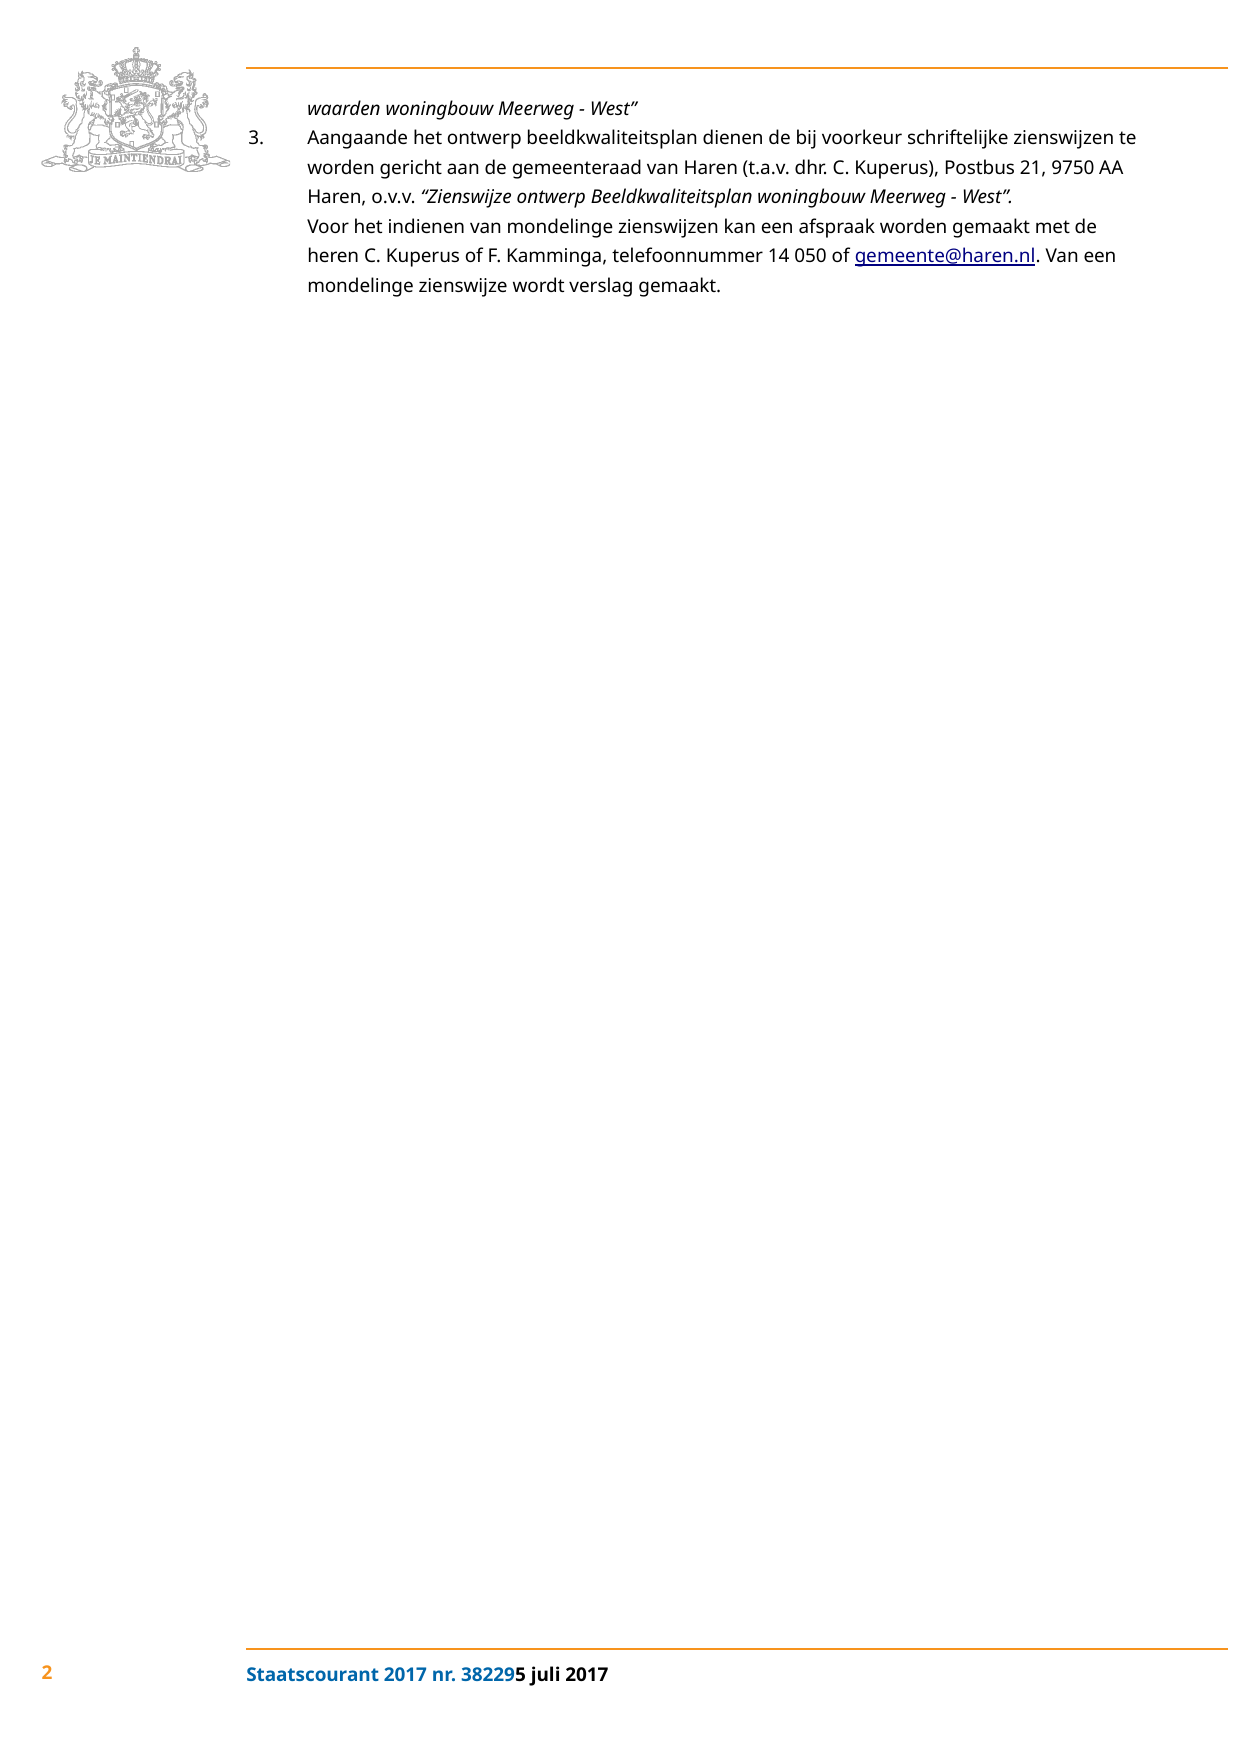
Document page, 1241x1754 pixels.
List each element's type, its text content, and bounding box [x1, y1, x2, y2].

list Voor het indienen van mondelinge zienswijzen kan een afspraak worden gemaakt met de heren C. Kuperus of F. Kamminga, telefoonnummer 14 050 of gemeente@haren.nl. Van een mondelinge zienswijze wordt verslag gemaakt. [248, 213, 1152, 298]
list Aangaande het ontwerp beeldkwaliteitsplan dienen de bij voorkeur schriftelijke zienswijzen te worden gericht aan de gemeenteraad van Haren (t.a.v. dhr. C. Kuperus), Postbus 21, 9750 AA Haren, o.v.v. “Zienswijze ontwerp Beeldkwaliteitsplan woningbouw Meerweg - West”. [248, 124, 1152, 209]
list waarden woningbouw Meerweg - West” [248, 95, 1152, 121]
picture [41, 47, 231, 172]
